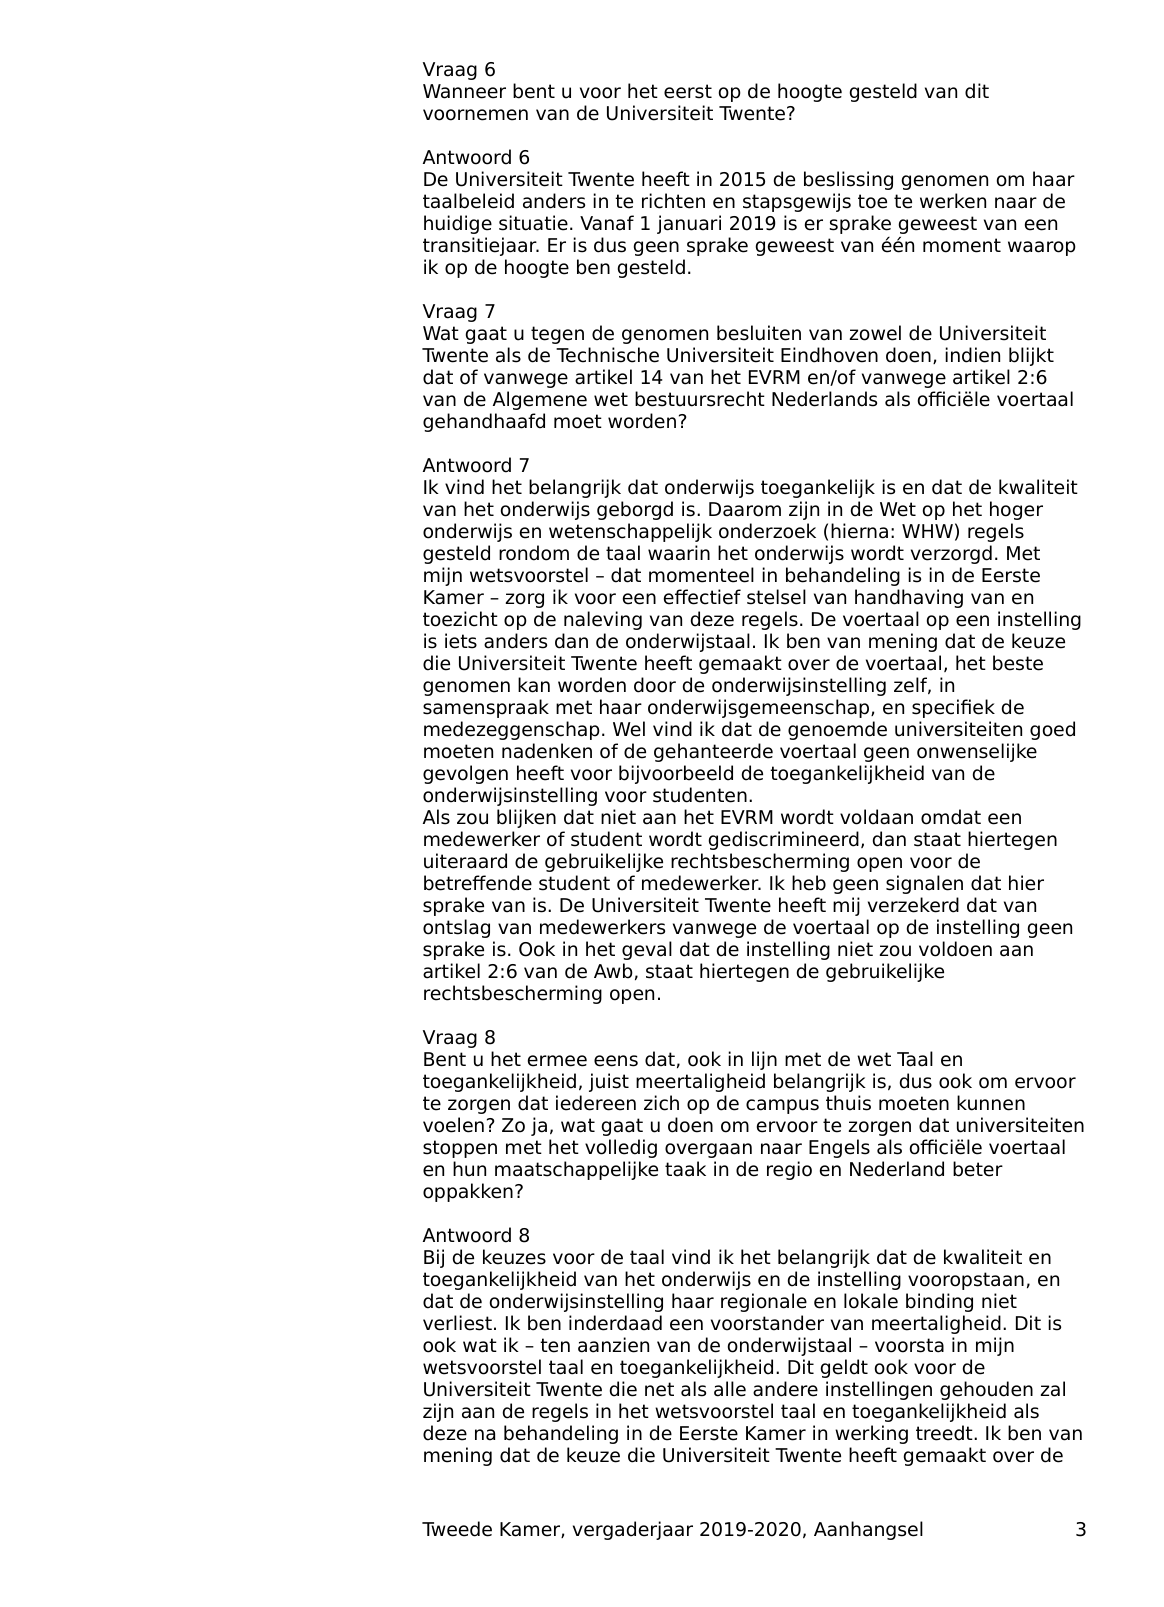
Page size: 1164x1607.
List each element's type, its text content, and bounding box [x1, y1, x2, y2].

text De Universiteit Twente heeft in 2015 de beslissing genomen om haar taalbeleid anders in te richten en stapsgewijs toe te werken naar de huidige situatie. Vanaf 1 januari 2019 is er sprake geweest van een transitiejaar. Er is dus geen sprake geweest van één moment waarop ik op de hoogte ben gesteld. [422, 169, 1087, 279]
text Vraag 8 [422, 1027, 1087, 1049]
text Vraag 6 [422, 59, 1087, 81]
text Antwoord 8 [422, 1225, 1087, 1247]
text Ik vind het belangrijk dat onderwijs toegankelijk is en dat de kwaliteit van het onderwijs geborgd is. Daarom zijn in de Wet op het hoger onderwijs en wetenschappelijk onderzoek (hierna: WHW) regels gesteld rondom de taal waarin het onderwijs wordt verzorgd. Met mijn wetsvoorstel – dat momenteel in behandeling is in de Eerste Kamer – zorg ik voor een effectief stelsel van handhaving van en toezicht op de naleving van deze regels. De voertaal op een instelling is iets anders dan de onderwijstaal. Ik ben van mening dat de keuze die Universiteit Twente heeft gemaakt over de voertaal, het beste genomen kan worden door de onderwijsinstelling zelf, in samenspraak met haar onderwijsgemeenschap, en specifiek de medezeggenschap. Wel vind ik dat de genoemde universiteiten goed moeten nadenken of de gehanteerde voertaal geen onwenselijke gevolgen heeft voor bijvoorbeeld de toegankelijkheid van de onderwijsinstelling voor studenten. [422, 477, 1087, 807]
text Bent u het ermee eens dat, ook in lijn met de wet Taal en toegankelijkheid, juist meertaligheid belangrijk is, dus ook om ervoor te zorgen dat iedereen zich op de campus thuis moeten kunnen voelen? Zo ja, wat gaat u doen om ervoor te zorgen dat universiteiten stoppen met het volledig overgaan naar Engels als officiële voertaal en hun maatschappelijke taak in de regio en Nederland beter oppakken? [422, 1049, 1087, 1203]
text Wat gaat u tegen de genomen besluiten van zowel de Universiteit Twente als de Technische Universiteit Eindhoven doen, indien blijkt dat of vanwege artikel 14 van het EVRM en/of vanwege artikel 2:6 van de Algemene wet bestuursrecht Nederlands als officiële voertaal gehandhaafd moet worden? [422, 323, 1087, 433]
text Antwoord 7 [422, 455, 1087, 477]
text Als zou blijken dat niet aan het EVRM wordt voldaan omdat een medewerker of student wordt gediscrimineerd, dan staat hiertegen uiteraard de gebruikelijke rechtsbescherming open voor de betreffende student of medewerker. Ik heb geen signalen dat hier sprake van is. De Universiteit Twente heeft mij verzekerd dat van ontslag van medewerkers vanwege de voertaal op de instelling geen sprake is. Ook in het geval dat de instelling niet zou voldoen aan artikel 2:6 van de Awb, staat hiertegen de gebruikelijke rechtsbescherming open. [422, 807, 1087, 1005]
text Antwoord 6 [422, 147, 1087, 169]
text Bij de keuzes voor de taal vind ik het belangrijk dat de kwaliteit en toegankelijkheid van het onderwijs en de instelling vooropstaan, en dat de onderwijsinstelling haar regionale en lokale binding niet verliest. Ik ben inderdaad een voorstander van meertaligheid. Dit is ook wat ik – ten aanzien van de onderwijstaal – voorsta in mijn wetsvoorstel taal en toegankelijkheid. Dit geldt ook voor de Universiteit Twente die net als alle andere instellingen gehouden zal zijn aan de regels in het wetsvoorstel taal en toegankelijkheid als deze na behandeling in de Eerste Kamer in werking treedt. Ik ben van mening dat de keuze die Universiteit Twente heeft gemaakt over de [422, 1247, 1087, 1467]
text Wanneer bent u voor het eerst op de hoogte gesteld van dit voornemen van de Universiteit Twente? [422, 81, 1087, 125]
text Vraag 7 [422, 301, 1087, 323]
